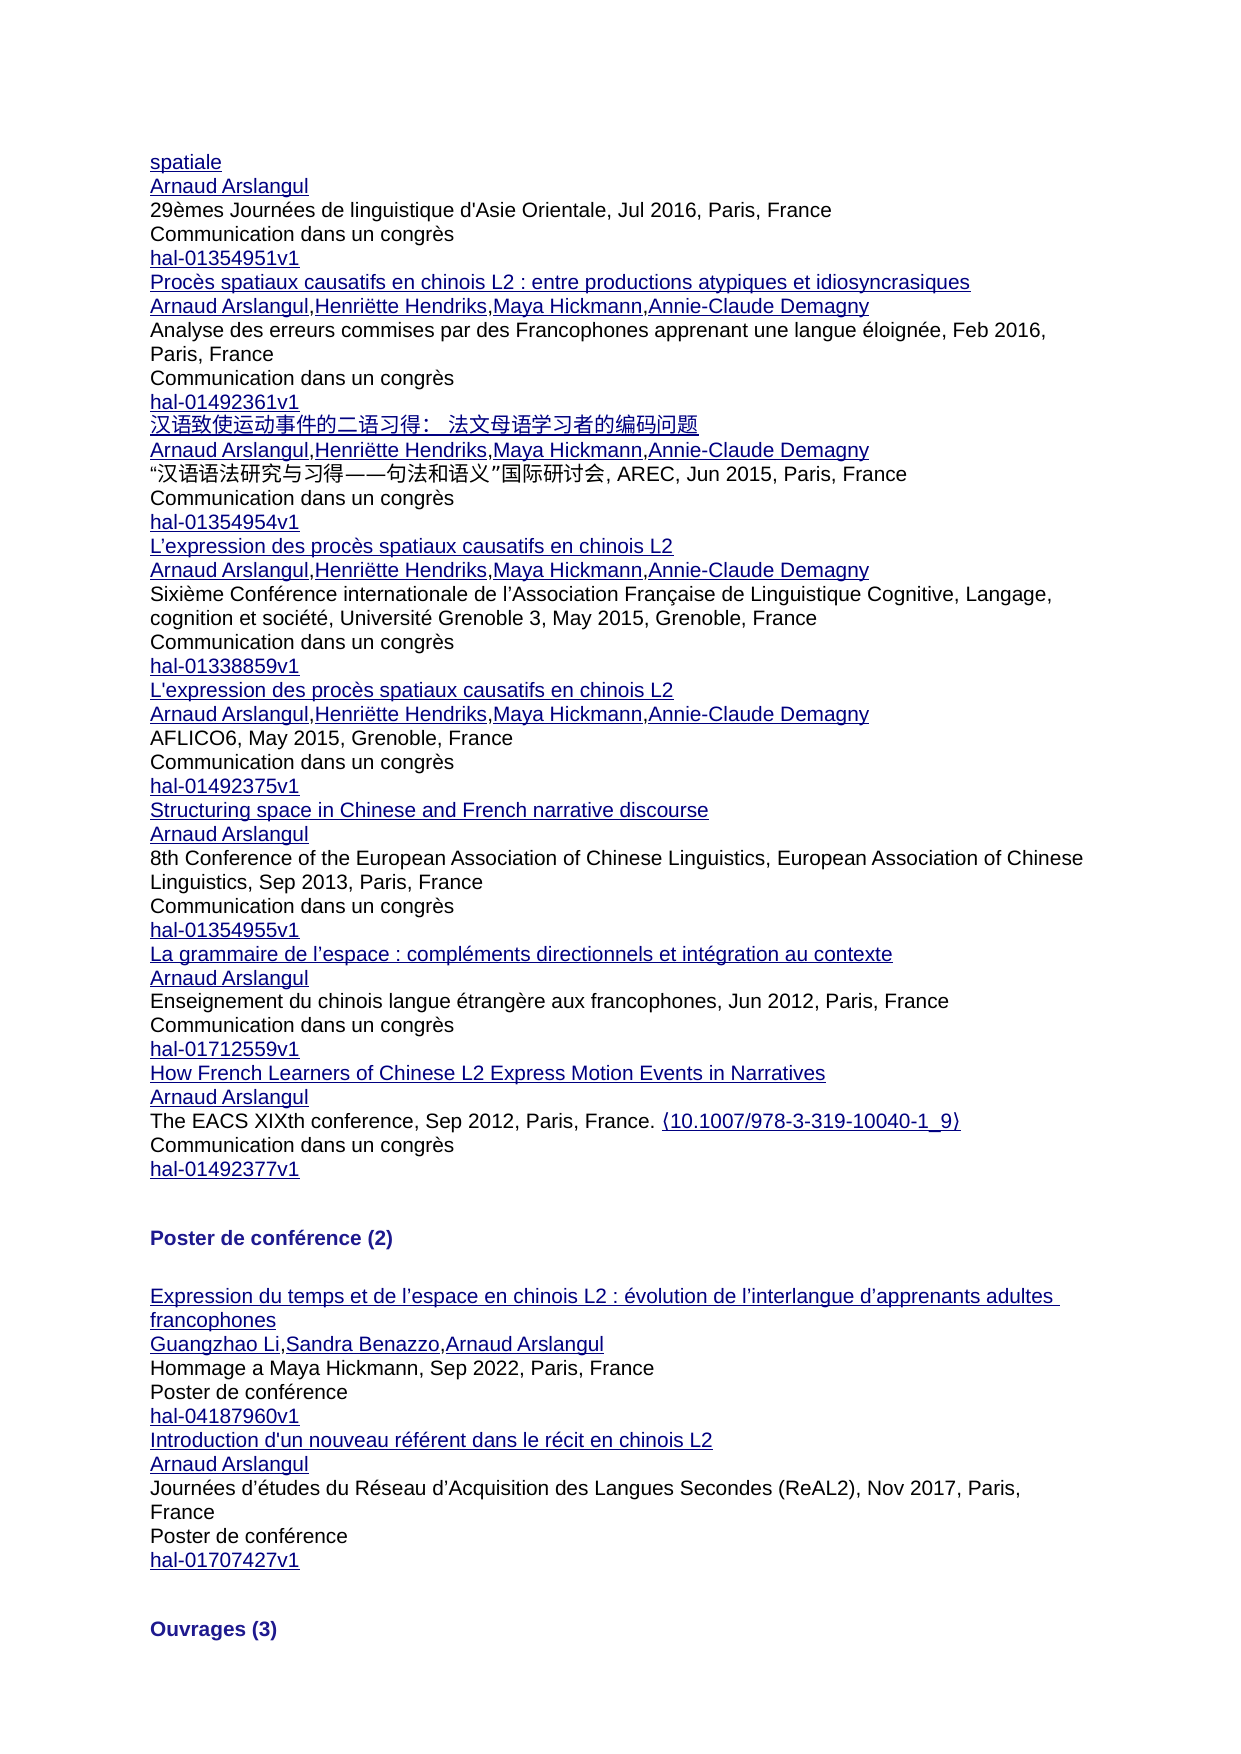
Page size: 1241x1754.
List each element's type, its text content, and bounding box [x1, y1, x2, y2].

table_cell Introduction d'un nouveau référent dans le récit en chinois L2 Arnaud Arslangul Journées d’études du Réseau d’Acquisition des Langues Secondes (ReAL2), Nov 2017, Paris, France Poster de conférence hal-01707427v1 [150, 1428, 1090, 1572]
table_cell L’expression des procès spatiaux causatifs en chinois L2 Arnaud Arslangul,Henriëtte Hendriks,Maya Hickmann,Annie-Claude Demagny Sixième Conférence internationale de l’Association Française de Linguistique Cognitive, Langage, cognition et société, Université Grenoble 3, May 2015, Grenoble, France Communication dans un congrès hal-01338859v1 [150, 534, 1090, 678]
table_cell Procès spatiaux causatifs en chinois L2 : entre productions atypiques et idiosyncrasiques Arnaud Arslangul,Henriëtte Hendriks,Maya Hickmann,Annie-Claude Demagny Analyse des erreurs commises par des Francophones apprenant une langue éloignée, Feb 2016, Paris, France Communication dans un congrès hal-01492361v1 [150, 270, 1090, 413]
subtitle Ouvrages (3) [150, 1616, 1090, 1640]
table_cell spatiale Arnaud Arslangul 29èmes Journées de linguistique d'Asie Orientale, Jul 2016, Paris, France Communication dans un congrès hal-01354951v1 [150, 150, 1090, 270]
table_cell 汉语致使运动事件的二语习得： 法文母语学习者的编码问题 Arnaud Arslangul,Henriëtte Hendriks,Maya Hickmann,Annie-Claude Demagny “汉语语法研究与习得——句法和语义”国际研讨会, AREC, Jun 2015, Paris, France Communication dans un congrès hal-01354954v1 [150, 414, 1090, 534]
table_cell La grammaire de l’espace : compléments directionnels et intégration au contexte Arnaud Arslangul Enseignement du chinois langue étrangère aux francophones, Jun 2012, Paris, France Communication dans un congrès hal-01712559v1 [150, 941, 1090, 1061]
table_cell How French Learners of Chinese L2 Express Motion Events in Narratives Arnaud Arslangul The EACS XIXth conference, Sep 2012, Paris, France. ⟨10.1007/978-3-319-10040-1_9⟩ Communication dans un congrès hal-01492377v1 [150, 1061, 1090, 1181]
table_cell Structuring space in Chinese and French narrative discourse Arnaud Arslangul 8th Conference of the European Association of Chinese Linguistics, European Association of Chinese Linguistics, Sep 2013, Paris, France Communication dans un congrès hal-01354955v1 [150, 798, 1090, 941]
subtitle Poster de conférence (2) [150, 1226, 1090, 1250]
table_cell L'expression des procès spatiaux causatifs en chinois L2 Arnaud Arslangul,Henriëtte Hendriks,Maya Hickmann,Annie-Claude Demagny AFLICO6, May 2015, Grenoble, France Communication dans un congrès hal-01492375v1 [150, 678, 1090, 798]
table_header Expression du temps et de l’espace en chinois L2 : évolution de l’interlangue d’apprenants adultes francophones Guangzhao Li,Sandra Benazzo,Arnaud Arslangul Hommage a Maya Hickmann, Sep 2022, Paris, France Poster de conférence hal-04187960v1 [150, 1284, 1090, 1428]
